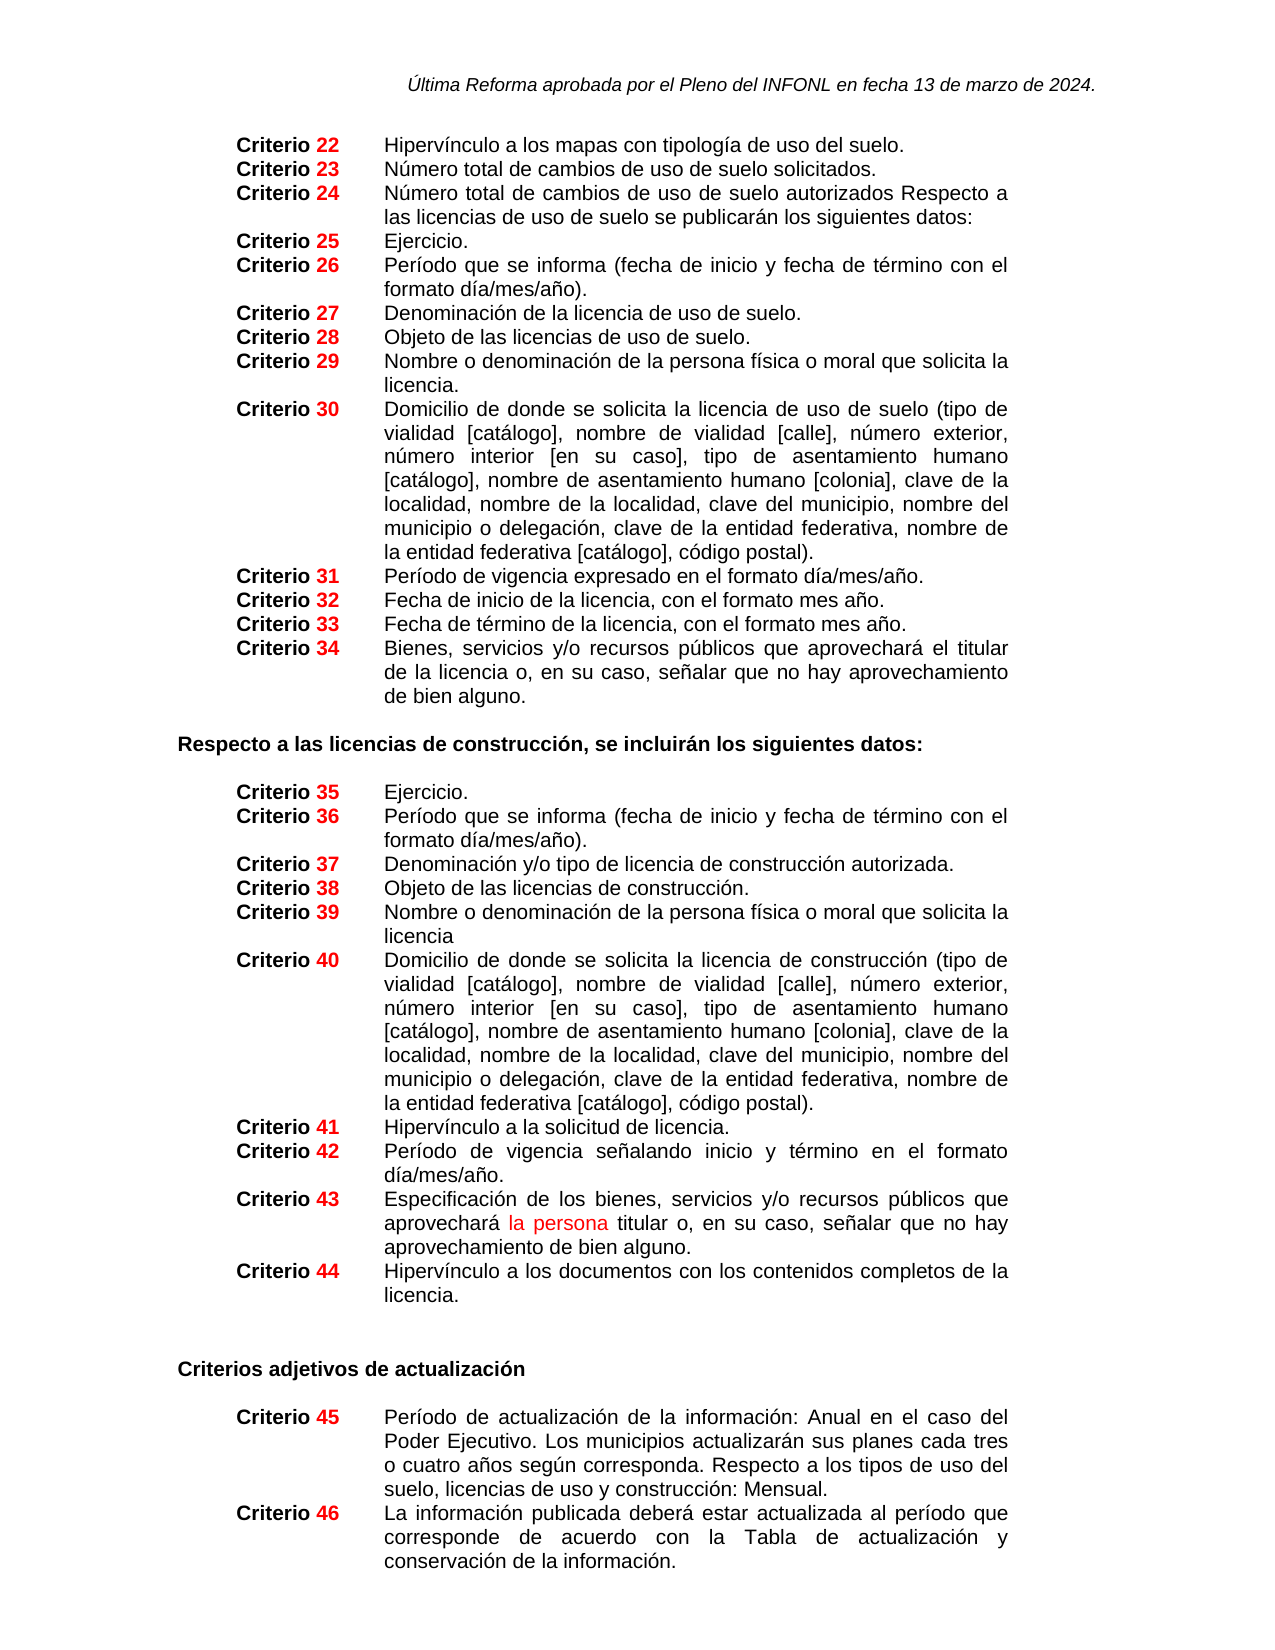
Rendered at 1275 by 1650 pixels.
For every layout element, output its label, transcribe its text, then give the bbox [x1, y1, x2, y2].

text Criterio 35 Ejercicio. [236, 780, 1009, 804]
text Criterio 33 Fecha de término de la licencia, con el formato mes año. [236, 612, 1009, 636]
text Respecto a las licencias de construcción, se incluirán los siguientes datos: [177, 732, 1006, 756]
text Criterio 42 Período de vigencia señalando inicio y término en el formato día/mes/año. [236, 1139, 1009, 1187]
text Criterio 45 Período de actualización de la información: Anual en el caso del Poder Ejecutivo. Los municipios actualizarán sus planes cada tres o cuatro años según corresponda. Respecto a los tipos de uso del suelo, licencias de uso y construcción: Mensual. [236, 1405, 1009, 1501]
text Criterio 43 Especificación de los bienes, servicios y/o recursos públicos que aprovechará la persona titular o, en su caso, señalar que no hay aprovechamiento de bien alguno. [236, 1187, 1009, 1259]
text Criterio 41 Hipervínculo a la solicitud de licencia. [236, 1115, 1009, 1139]
text Criterio 32 Fecha de inicio de la licencia, con el formato mes año. [236, 588, 1009, 612]
text Criterio 29 Nombre o denominación de la persona física o moral que solicita la licencia. [236, 348, 1009, 396]
text Criterios adjetivos de actualización [177, 1357, 1102, 1381]
text Criterio 31 Período de vigencia expresado en el formato día/mes/año. [236, 564, 1009, 588]
text Criterio 28 Objeto de las licencias de uso de suelo. [236, 324, 1009, 348]
text Criterio 39 Nombre o denominación de la persona física o moral que solicita la licencia [236, 899, 1009, 947]
text Criterio 34 Bienes, servicios y/o recursos públicos que aprovechará el titular de la licencia o, en su caso, señalar que no hay aprovechamiento de bien alguno. [236, 636, 1009, 708]
text Criterio 36 Período que se informa (fecha de inicio y fecha de término con el formato día/mes/año). [236, 804, 1009, 852]
text Criterio 26 Período que se informa (fecha de inicio y fecha de término con el formato día/mes/año). [236, 253, 1009, 301]
text Criterio 37 Denominación y/o tipo de licencia de construcción autorizada. [236, 852, 1009, 876]
text Criterio 44 Hipervínculo a los documentos con los contenidos completos de la licencia. [236, 1259, 1009, 1307]
text Criterio 38 Objeto de las licencias de construcción. [236, 876, 1009, 899]
text Criterio 25 Ejercicio. [236, 229, 1009, 253]
text Criterio 24 Número total de cambios de uso de suelo autorizados Respecto a las licencias de uso de suelo se publicarán los siguientes datos: [236, 181, 1009, 229]
text Criterio 46 La información publicada deberá estar actualizada al período que corresponde de acuerdo con la Tabla de actualización y conservación de la información. [236, 1501, 1009, 1573]
text Criterio 23 Número total de cambios de uso de suelo solicitados. [236, 157, 1009, 181]
text Criterio 40 Domicilio de donde se solicita la licencia de construcción (tipo de vialidad [catálogo], nombre de vialidad [calle], número exterior, número interior [en su caso], tipo de asentamiento humano [catálogo], nombre de asentamiento humano [colonia], clave de la localidad, nombre de la localidad, clave del municipio, nombre del municipio o delegación, clave de la entidad federativa, nombre de la entidad federativa [catálogo], código postal). [236, 947, 1009, 1115]
text Criterio 27 Denominación de la licencia de uso de suelo. [236, 301, 1009, 324]
text Criterio 22 Hipervínculo a los mapas con tipología de uso del suelo. [236, 133, 1009, 157]
text Criterio 30 Domicilio de donde se solicita la licencia de uso de suelo (tipo de vialidad [catálogo], nombre de vialidad [calle], número exterior, número interior [en su caso], tipo de asentamiento humano [catálogo], nombre de asentamiento humano [colonia], clave de la localidad, nombre de la localidad, clave del municipio, nombre del municipio o delegación, clave de la entidad federativa, nombre de la entidad federativa [catálogo], código postal). [236, 396, 1009, 564]
